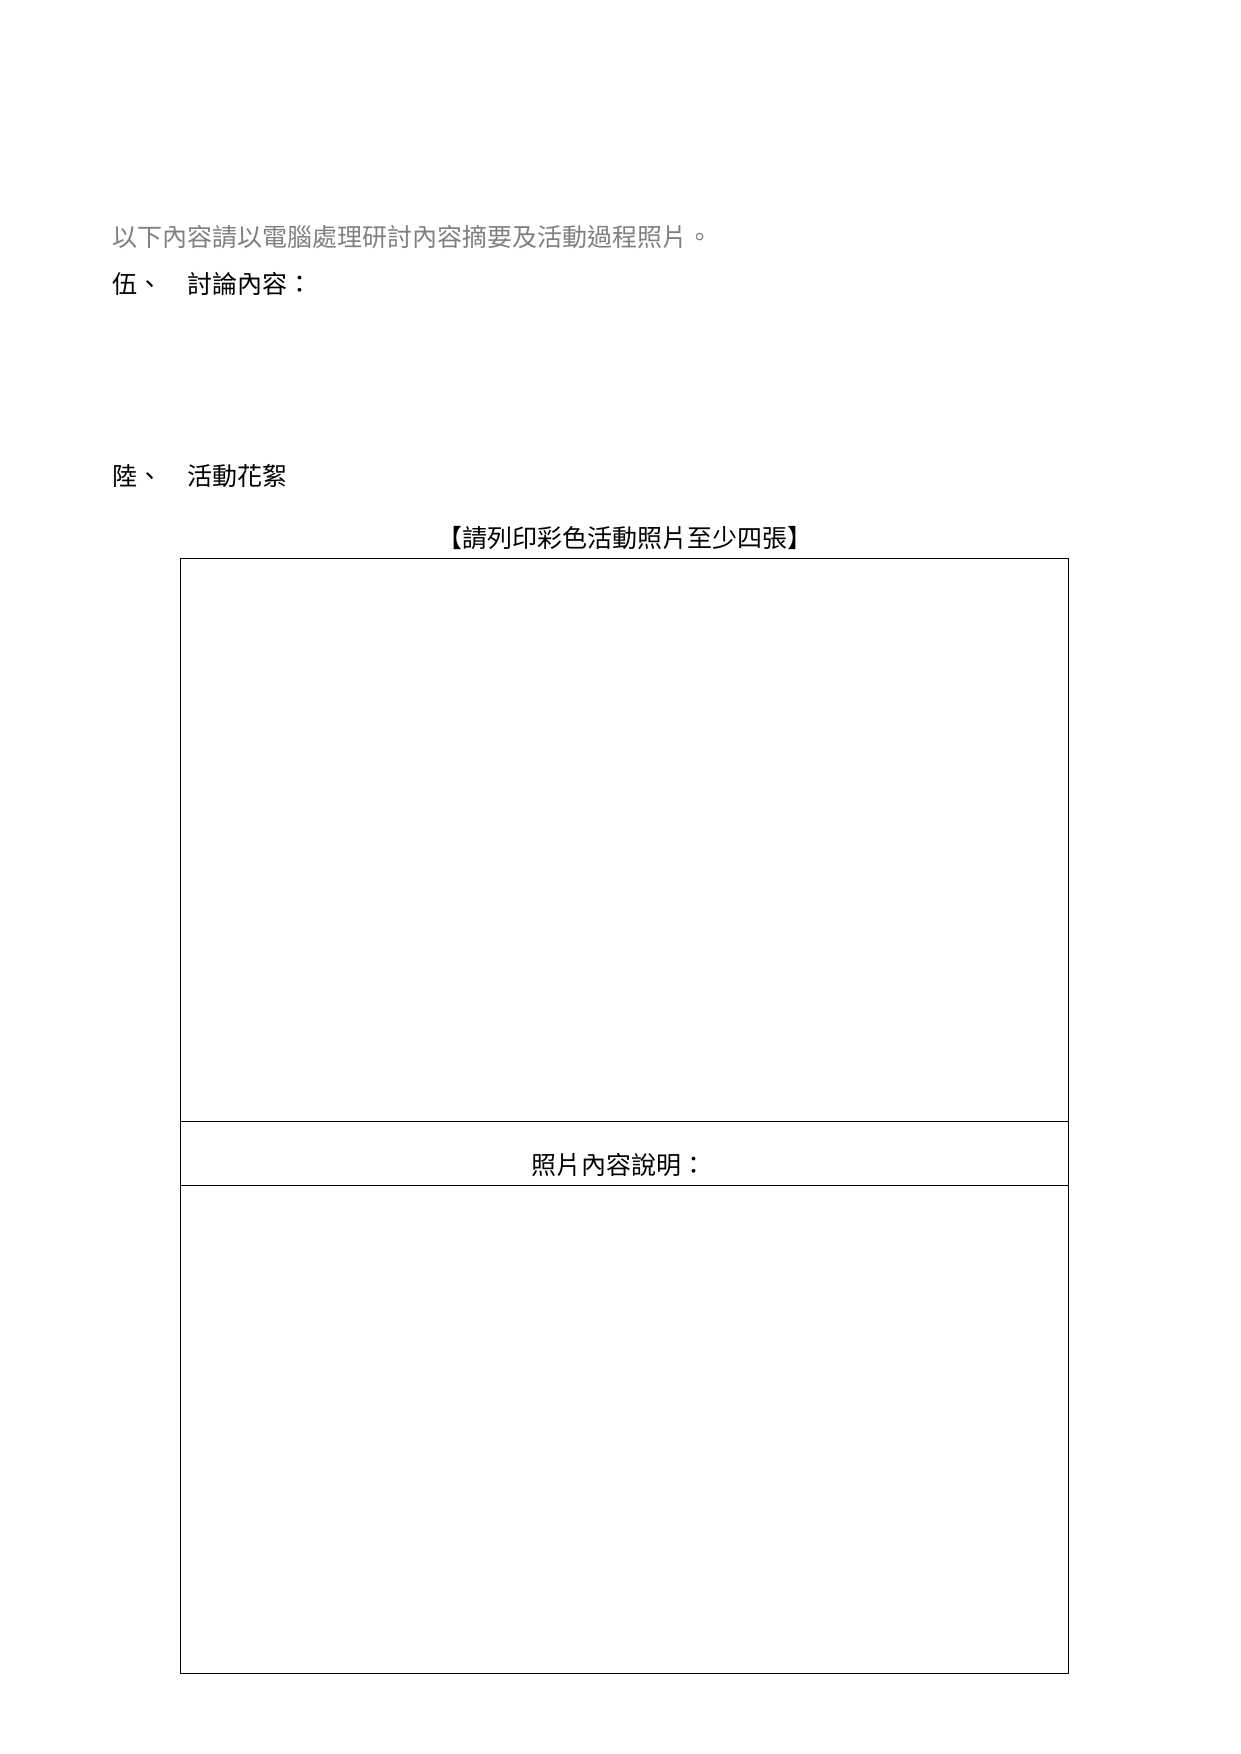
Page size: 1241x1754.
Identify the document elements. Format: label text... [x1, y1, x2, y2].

table_cell [181, 1186, 1068, 1673]
text 【請列印彩色活動照片至少四張】 [112, 495, 1137, 558]
text 以下內容請以電腦處理研討內容摘要及活動過程照片。 [112, 208, 1137, 256]
list 活動花絮 [112, 447, 1137, 495]
table_cell 照片內容說明： [181, 1122, 1068, 1185]
list 討論內容： [112, 256, 1137, 303]
table_header [181, 559, 1068, 1121]
